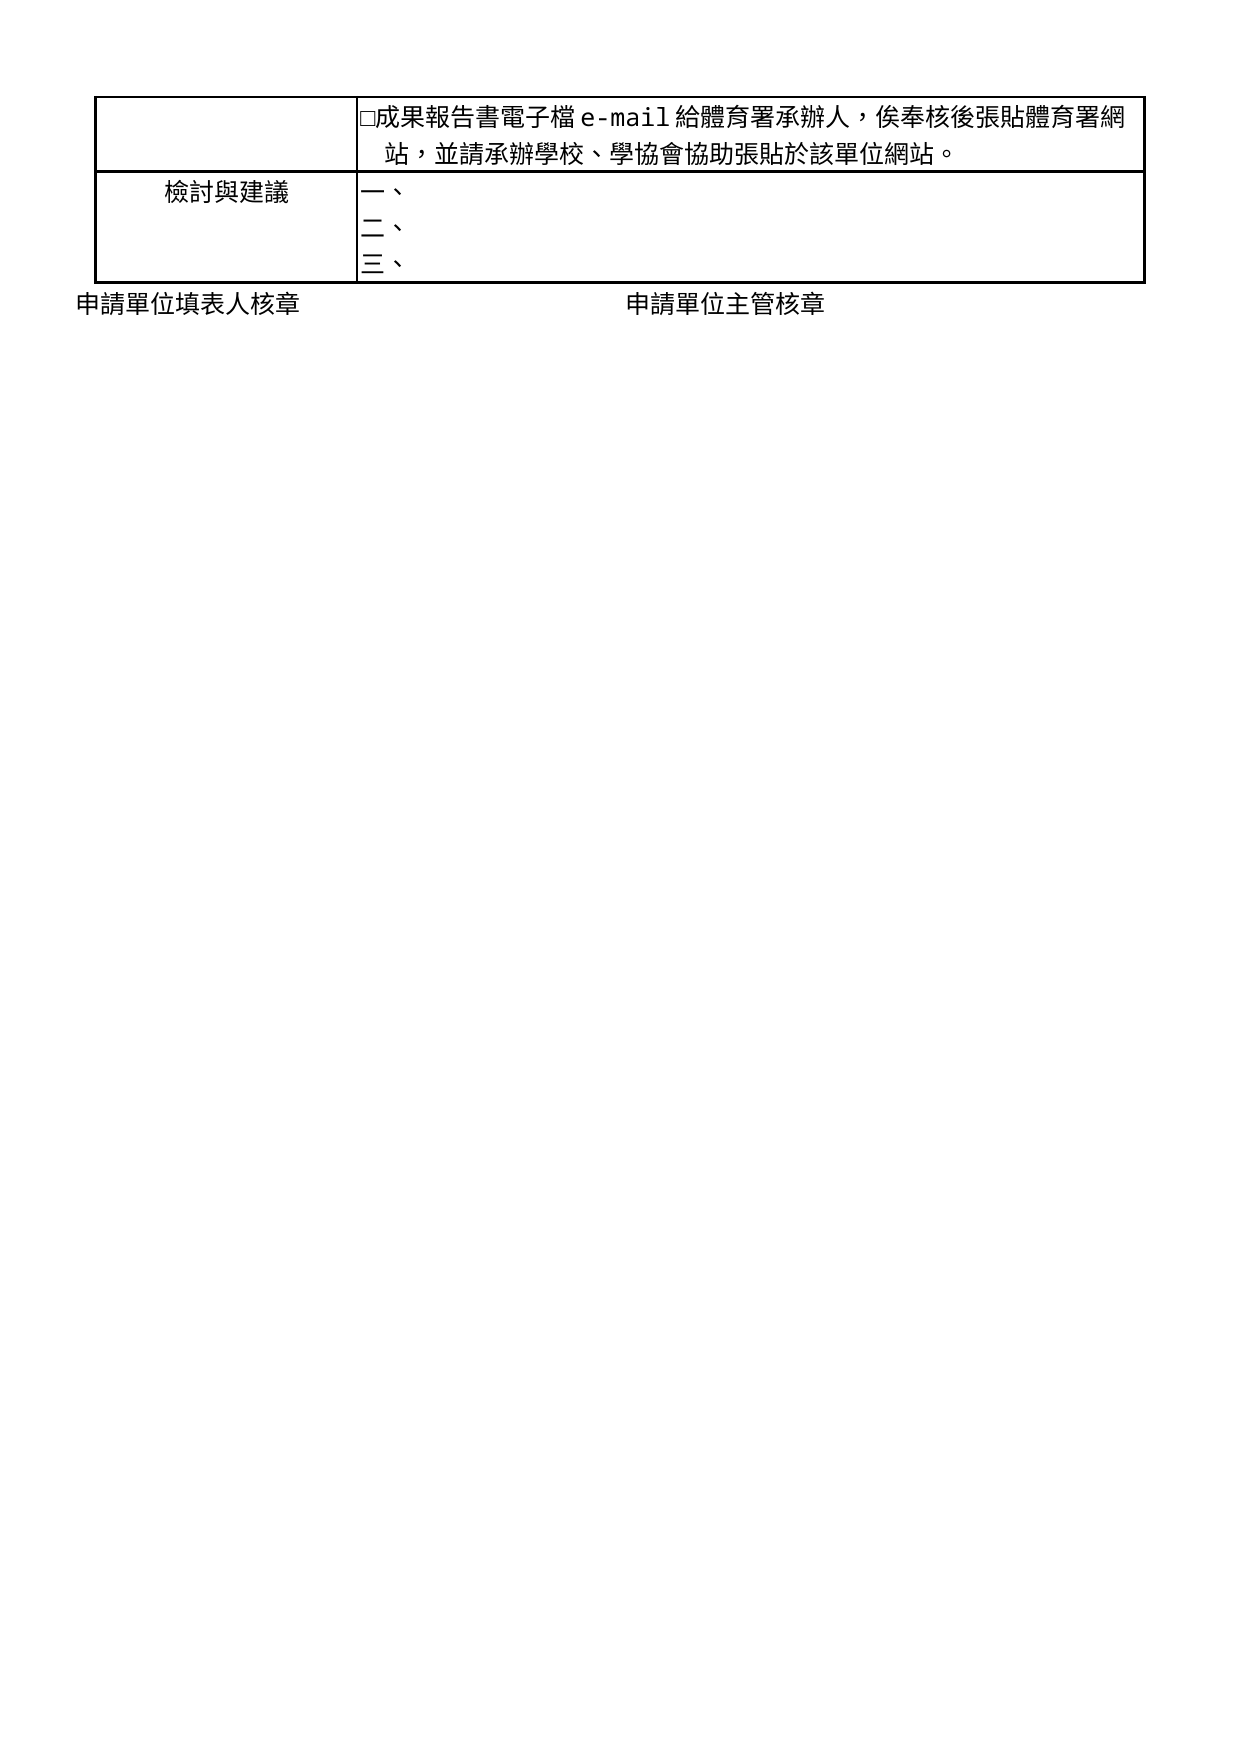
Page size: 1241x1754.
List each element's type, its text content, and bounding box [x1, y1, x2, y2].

table_cell □成果報告書電子檔e-mail給體育署承辦人，俟奉核後張貼體育署網站，並請承辦學校、學協會協助張貼於該單位網站。 [358, 98, 1143, 170]
text 申請單位填表人核章 申請單位主管核章 [75, 284, 1165, 321]
table_cell 一、 二、 三、 [358, 173, 1143, 281]
table_cell [97, 98, 356, 170]
table_cell 檢討與建議 [97, 173, 356, 281]
